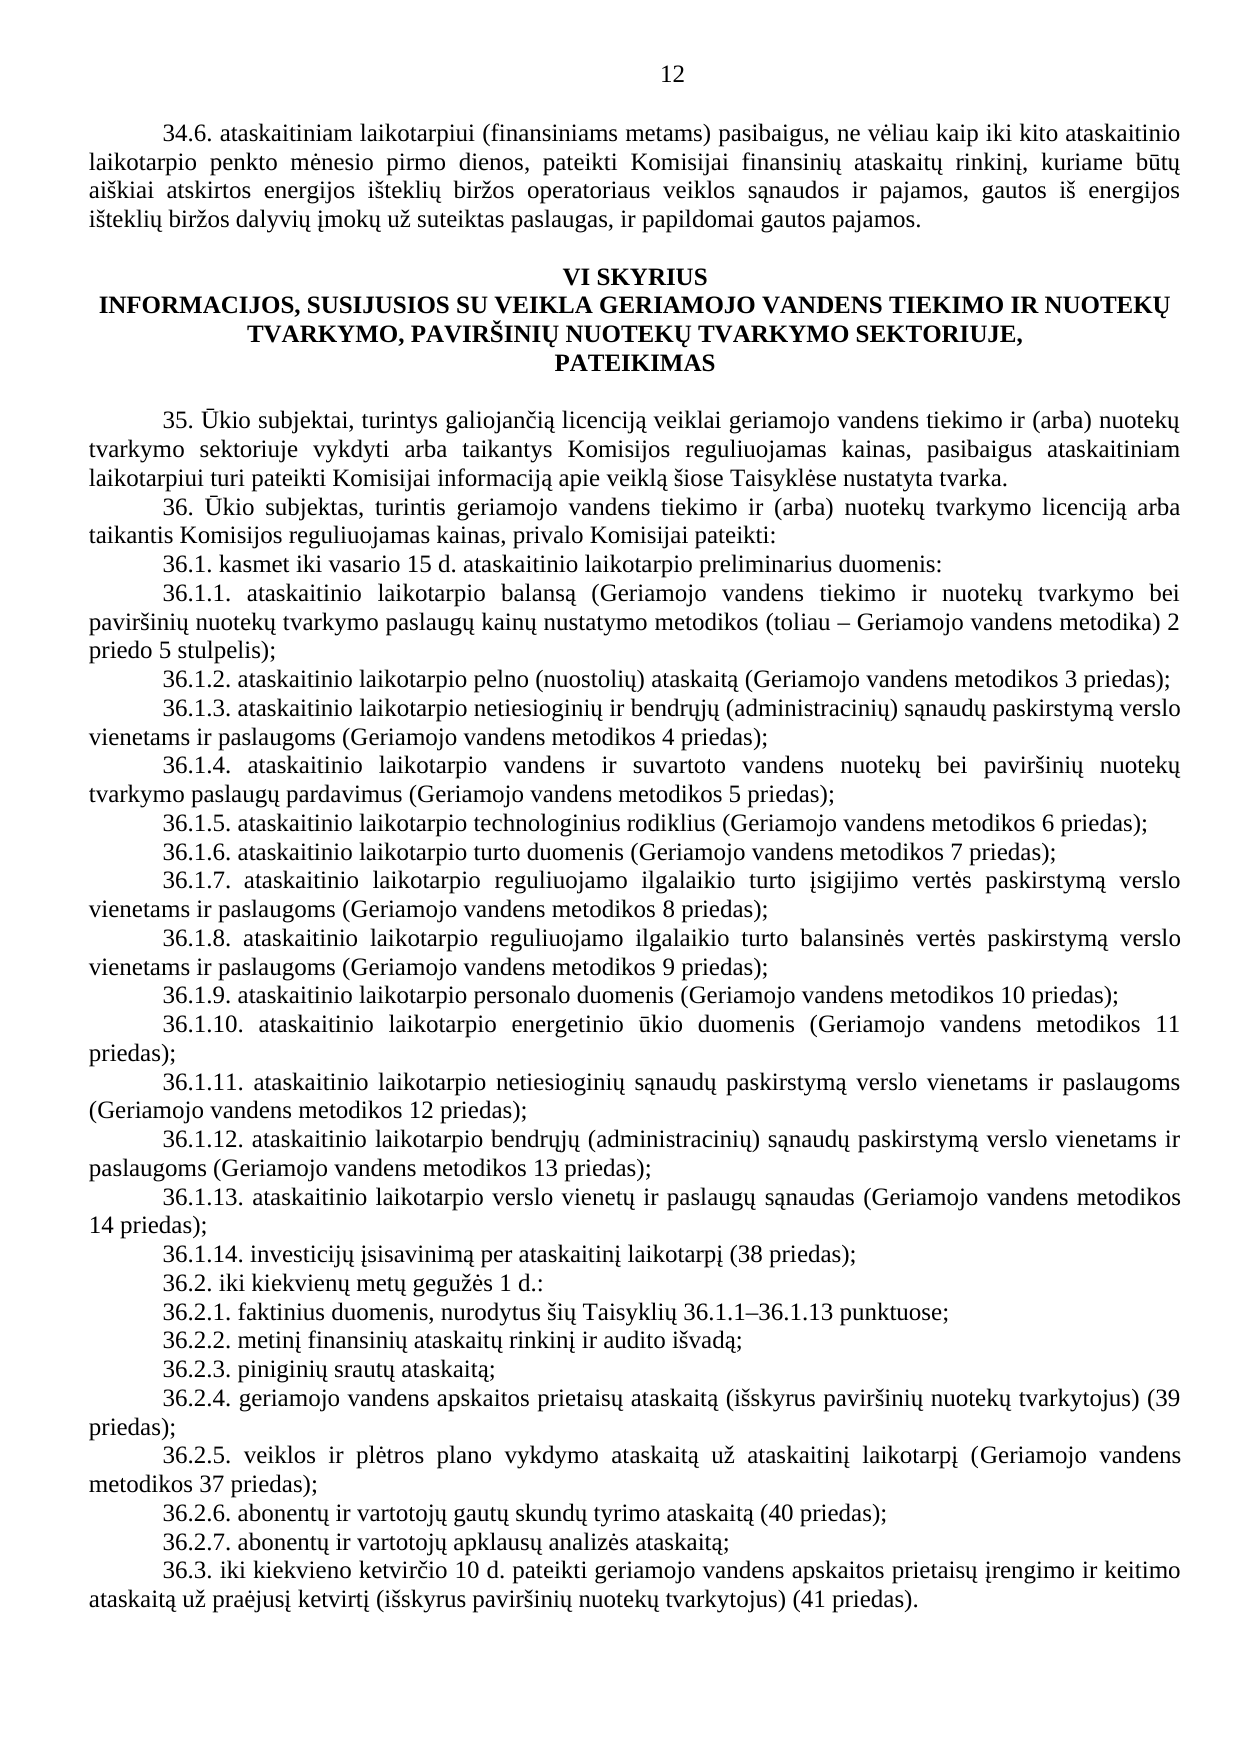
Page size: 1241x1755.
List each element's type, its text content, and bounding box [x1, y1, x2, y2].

text 36.1.7. ataskaitinio laikotarpio reguliuojamo ilgalaikio turto įsigijimo vertės paskirstymą verslo vienetams ir paslaugoms (Geriamojo vandens metodikos 8 priedas); [89, 866, 1181, 923]
text 36.2. iki kiekvienų metų gegužės 1 d.: [89, 1268, 1181, 1297]
text 36.2.6. abonentų ir vartotojų gautų skundų tyrimo ataskaitą (40 priedas); [89, 1498, 1181, 1527]
text 36.2.5. veiklos ir plėtros plano vykdymo ataskaitą už ataskaitinį laikotarpį (Geriamojo vandens metodikos 37 priedas); [89, 1441, 1181, 1498]
text 36. Ūkio subjektas, turintis geriamojo vandens tiekimo ir (arba) nuotekų tvarkymo licenciją arba taikantis Komisijos reguliuojamas kainas, privalo Komisijai pateikti: [89, 492, 1181, 549]
text 34.6. ataskaitiniam laikotarpiui (finansiniams metams) pasibaigus, ne vėliau kaip iki kito ataskaitinio laikotarpio penkto mėnesio pirmo dienos, pateikti Komisijai finansinių ataskaitų rinkinį, kuriame būtų aiškiai atskirtos energijos išteklių biržos operatoriaus veiklos sąnaudos ir pajamos, gautos iš energijos išteklių biržos dalyvių įmokų už suteiktas paslaugas, ir papildomai gautos pajamos. [89, 118, 1181, 233]
text 36.1.5. ataskaitinio laikotarpio technologinius rodiklius (Geriamojo vandens metodikos 6 priedas); [89, 808, 1181, 837]
text 36.1.4. ataskaitinio laikotarpio vandens ir suvartoto vandens nuotekų bei paviršinių nuotekų tvarkymo paslaugų pardavimus (Geriamojo vandens metodikos 5 priedas); [89, 751, 1181, 808]
text PATEIKIMAS [89, 348, 1181, 377]
text 36.2.3. piniginių srautų ataskaitą; [89, 1354, 1181, 1383]
text 36.3. iki kiekvieno ketvirčio 10 d. pateikti geriamojo vandens apskaitos prietaisų įrengimo ir keitimo ataskaitą už praėjusį ketvirtį (išskyrus paviršinių nuotekų tvarkytojus) (41 priedas). [89, 1556, 1181, 1613]
text 36.2.7. abonentų ir vartotojų apklausų analizės ataskaitą; [89, 1527, 1181, 1556]
text 36.2.2. metinį finansinių ataskaitų rinkinį ir audito išvadą; [89, 1326, 1181, 1354]
text 36.1.8. ataskaitinio laikotarpio reguliuojamo ilgalaikio turto balansinės vertės paskirstymą verslo vienetams ir paslaugoms (Geriamojo vandens metodikos 9 priedas); [89, 923, 1181, 981]
text 36.1.3. ataskaitinio laikotarpio netiesioginių ir bendrųjų (administracinių) sąnaudų paskirstymą verslo vienetams ir paslaugoms (Geriamojo vandens metodikos 4 priedas); [89, 693, 1181, 751]
text 36.1.10. ataskaitinio laikotarpio energetinio ūkio duomenis (Geriamojo vandens metodikos 11 priedas); [89, 1009, 1181, 1067]
text 36.1.6. ataskaitinio laikotarpio turto duomenis (Geriamojo vandens metodikos 7 priedas); [89, 837, 1181, 866]
text 36.1.9. ataskaitinio laikotarpio personalo duomenis (Geriamojo vandens metodikos 10 priedas); [89, 981, 1181, 1009]
text INFORMACIJOS, SUSIJUSIOS SU VEIKLA GERIAMOJO VANDENS TIEKIMO IR NUOTEKŲ TVARKYMO, PAVIRŠINIŲ NUOTEKŲ TVARKYMO SEKTORIUJE, [89, 291, 1181, 348]
text 36.1.2. ataskaitinio laikotarpio pelno (nuostolių) ataskaitą (Geriamojo vandens metodikos 3 priedas); [89, 664, 1181, 693]
text 35. Ūkio subjektai, turintys galiojančią licenciją veiklai geriamojo vandens tiekimo ir (arba) nuotekų tvarkymo sektoriuje vykdyti arba taikantys Komisijos reguliuojamas kainas, pasibaigus ataskaitiniam laikotarpiui turi pateikti Komisijai informaciją apie veiklą šiose Taisyklėse nustatyta tvarka. [89, 406, 1181, 492]
text 36.1.13. ataskaitinio laikotarpio verslo vienetų ir paslaugų sąnaudas (Geriamojo vandens metodikos 14 priedas); [89, 1182, 1181, 1239]
text 36.1.11. ataskaitinio laikotarpio netiesioginių sąnaudų paskirstymą verslo vienetams ir paslaugoms (Geriamojo vandens metodikos 12 priedas); [89, 1067, 1181, 1124]
text 36.1.14. investicijų įsisavinimą per ataskaitinį laikotarpį (38 priedas); [89, 1239, 1181, 1268]
text 36.2.1. faktinius duomenis, nurodytus šių Taisyklių 36.1.1–36.1.13 punktuose; [89, 1297, 1181, 1326]
text 36.2.4. geriamojo vandens apskaitos prietaisų ataskaitą (išskyrus paviršinių nuotekų tvarkytojus) (39 priedas); [89, 1383, 1181, 1441]
text 36.1.1. ataskaitinio laikotarpio balansą (Geriamojo vandens tiekimo ir nuotekų tvarkymo bei paviršinių nuotekų tvarkymo paslaugų kainų nustatymo metodikos (toliau – Geriamojo vandens metodika) 2 priedo 5 stulpelis); [89, 578, 1181, 664]
text VI SKYRIUS [89, 262, 1181, 291]
text 36.1.12. ataskaitinio laikotarpio bendrųjų (administracinių) sąnaudų paskirstymą verslo vienetams ir paslaugoms (Geriamojo vandens metodikos 13 priedas); [89, 1124, 1181, 1182]
text 36.1. kasmet iki vasario 15 d. ataskaitinio laikotarpio preliminarius duomenis: [89, 549, 1181, 578]
